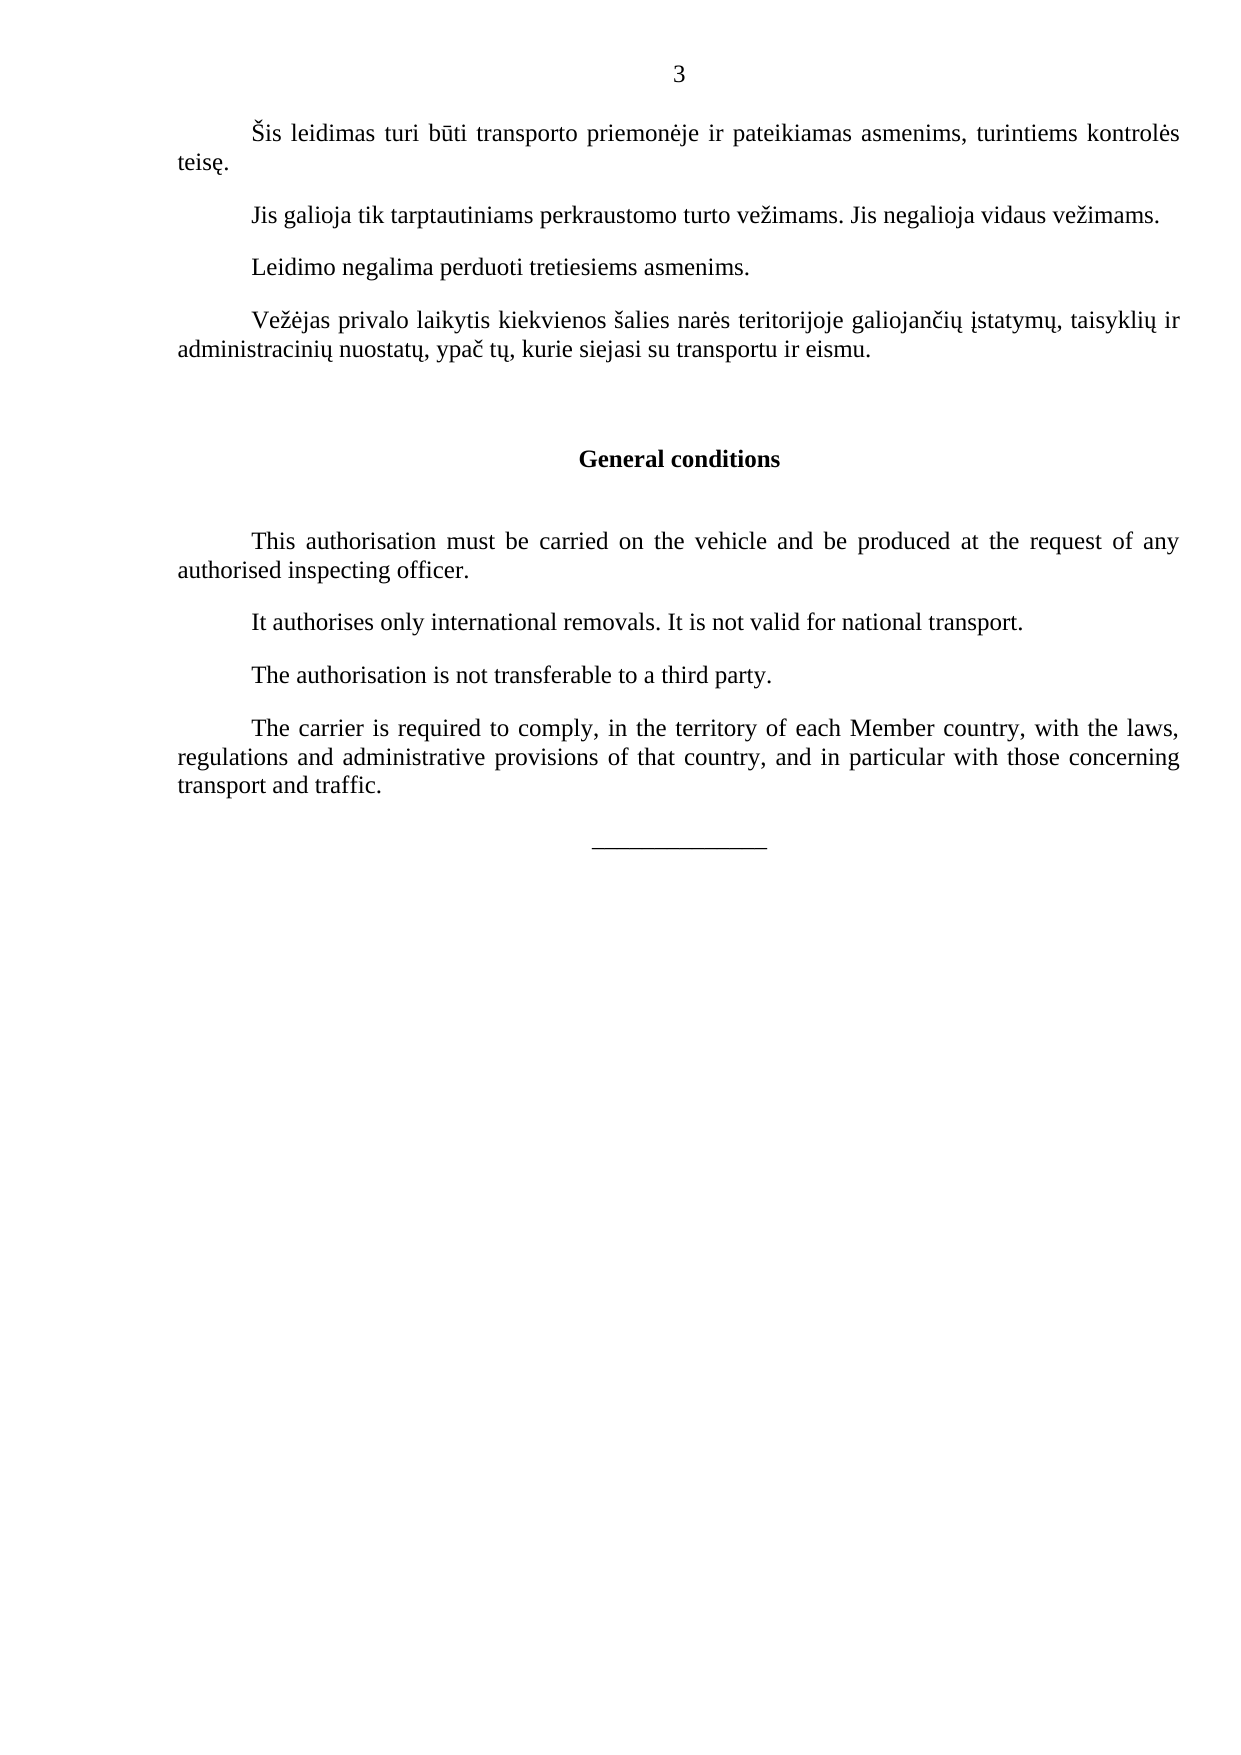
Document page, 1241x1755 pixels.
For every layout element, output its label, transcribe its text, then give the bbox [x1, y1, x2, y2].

text The carrier is required to comply, in the territory of each Member country, with the laws, regulations and administrative provisions of that country, and in particular with those concerning transport and traffic. [177, 713, 1181, 799]
text ______________ [177, 823, 1181, 852]
text Leidimo negalima perduoti tretiesiems asmenims. [177, 252, 1181, 281]
text The authorisation is not transferable to a third party. [177, 660, 1181, 689]
text Vežėjas privalo laikytis kiekvienos šalies narės teritorijoje galiojančių įstatymų, taisyklių ir administracinių nuostatų, ypač tų, kurie siejasi su transportu ir eismu. [177, 305, 1181, 363]
text This authorisation must be carried on the vehicle and be produced at the request of any authorised inspecting officer. [177, 526, 1181, 583]
text It authorises only international removals. It is not valid for national transport. [177, 607, 1181, 636]
text Šis leidimas turi būti transporto priemonėje ir pateikiamas asmenims, turintiems kontrolės teisę. [177, 118, 1181, 176]
text Jis galioja tik tarptautiniams perkraustomo turto vežimams. Jis negalioja vidaus vežimams. [177, 200, 1181, 228]
text General conditions [177, 444, 1181, 473]
